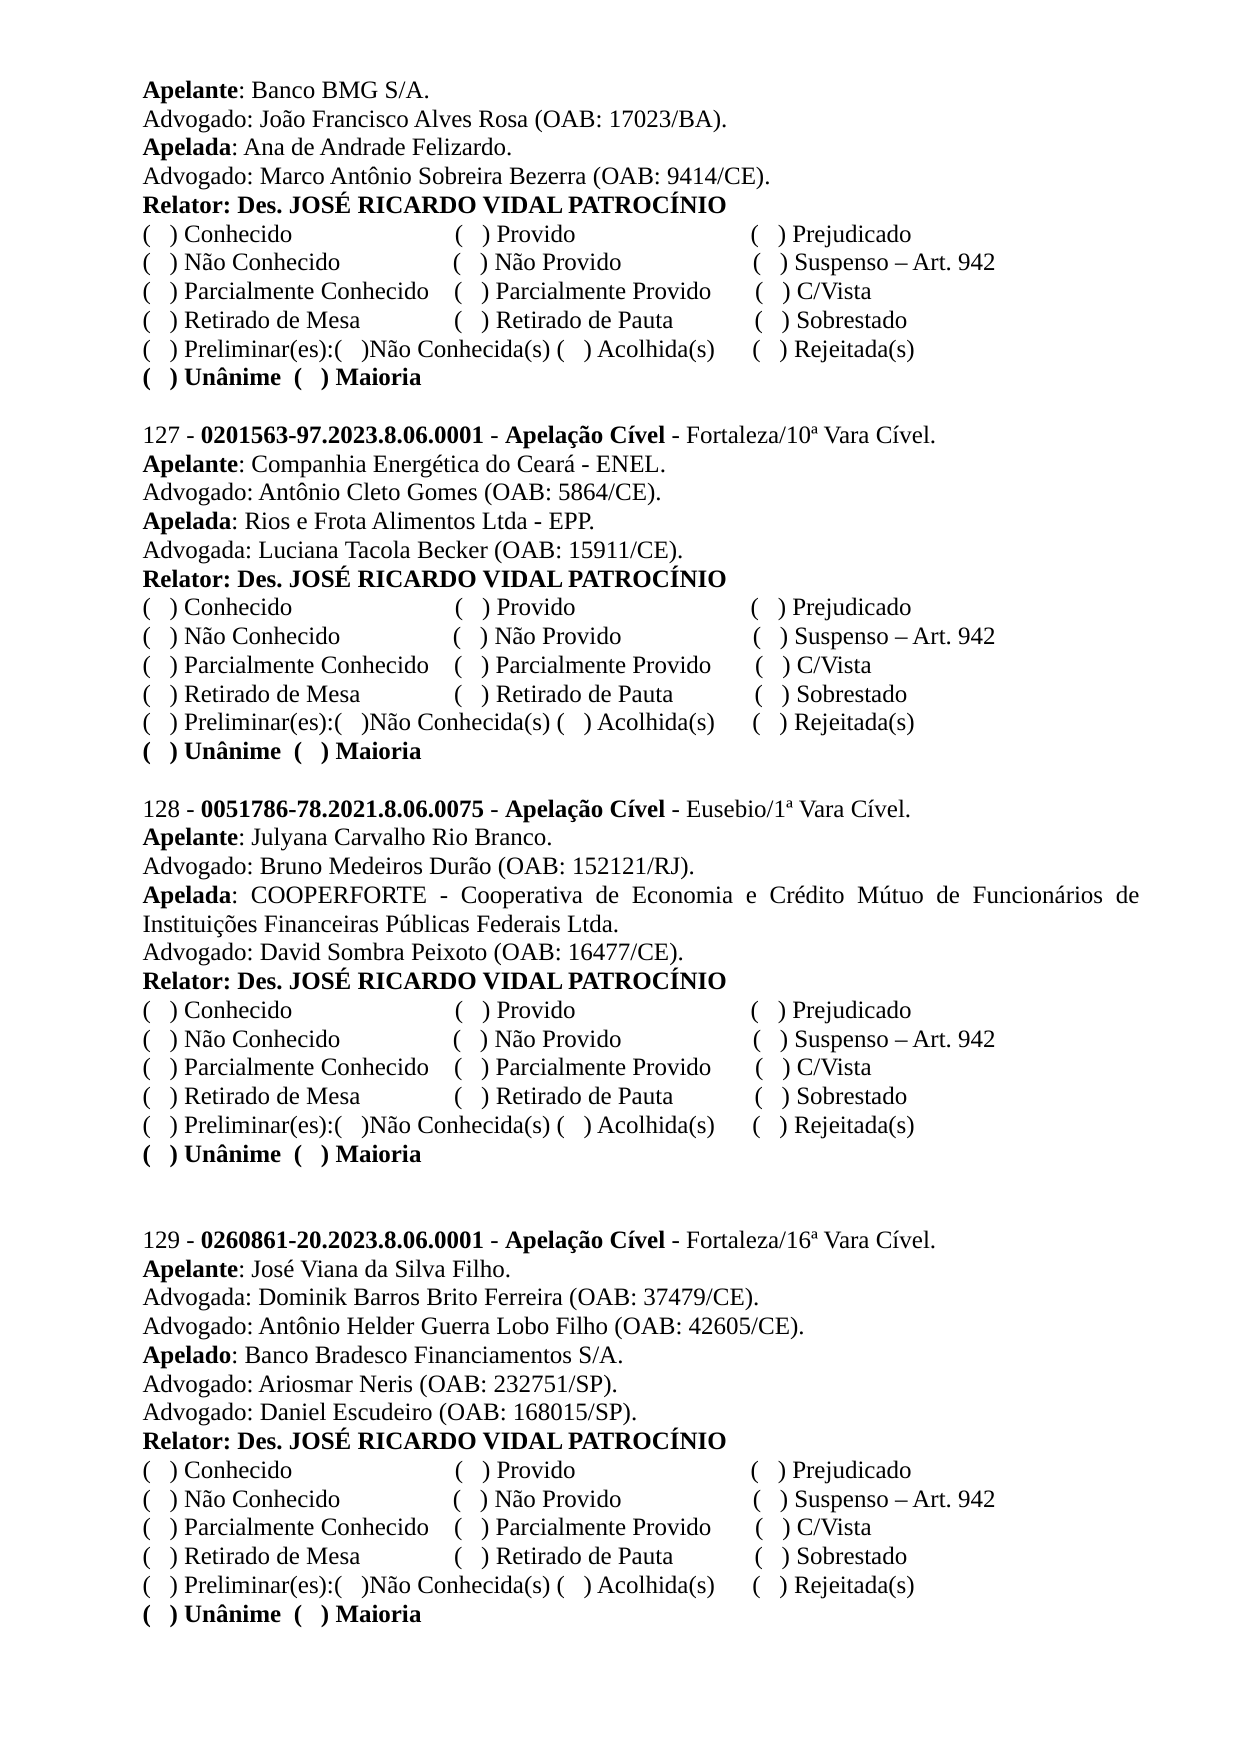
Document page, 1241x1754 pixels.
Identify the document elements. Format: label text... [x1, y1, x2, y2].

text ( ) Unânime ( ) Maioria [142, 1599, 1158, 1627]
text ( ) Não Conhecido ( ) Não Provido ( ) Suspenso – Art. 942 [142, 247, 1158, 276]
text Apelada: Rios e Frota Alimentos Ltda - EPP. [142, 506, 1141, 535]
text Advogada: Dominik Barros Brito Ferreira (OAB: 37479/CE). [142, 1282, 1141, 1311]
text Apelante: José Viana da Silva Filho. [142, 1254, 1141, 1282]
text Advogado: Marco Antônio Sobreira Bezerra (OAB: 9414/CE). [142, 161, 1141, 190]
text 128 - 0051786-78.2021.8.06.0075 - Apelação Cível - Eusebio/1ª Vara Cível. [142, 794, 1141, 822]
text Apelante: Companhia Energética do Ceará - ENEL. [142, 449, 1141, 477]
text ( ) Retirado de Mesa ( ) Retirado de Pauta ( ) Sobrestado [142, 1081, 1158, 1110]
text Relator: Des. JOSÉ RICARDO VIDAL PATROCÍNIO [142, 1426, 1141, 1455]
text ( ) Parcialmente Conhecido ( ) Parcialmente Provido ( ) C/Vista [142, 1512, 1158, 1541]
text ( ) Preliminar(es):( )Não Conhecida(s) ( ) Acolhida(s) ( ) Rejeitada(s) [142, 1570, 1158, 1599]
text Advogado: David Sombra Peixoto (OAB: 16477/CE). [142, 937, 1141, 966]
text ( ) Retirado de Mesa ( ) Retirado de Pauta ( ) Sobrestado [142, 1541, 1158, 1570]
text Advogado: Antônio Helder Guerra Lobo Filho (OAB: 42605/CE). [142, 1311, 1141, 1340]
text Apelada: COOPERFORTE - Cooperativa de Economia e Crédito Mútuo de Funcionários de Instituições Financeiras Públicas Federais Ltda. [142, 880, 1141, 937]
text Apelado: Banco Bradesco Financiamentos S/A. [142, 1340, 1141, 1369]
text ( ) Retirado de Mesa ( ) Retirado de Pauta ( ) Sobrestado [142, 305, 1158, 334]
text ( ) Unânime ( ) Maioria [142, 736, 1158, 765]
text ( ) Não Conhecido ( ) Não Provido ( ) Suspenso – Art. 942 [142, 1484, 1158, 1512]
text ( ) Parcialmente Conhecido ( ) Parcialmente Provido ( ) C/Vista [142, 276, 1158, 305]
text ( ) Preliminar(es):( )Não Conhecida(s) ( ) Acolhida(s) ( ) Rejeitada(s) [142, 334, 1158, 362]
text Advogado: João Francisco Alves Rosa (OAB: 17023/BA). [142, 104, 1141, 132]
text ( ) Conhecido ( ) Provido ( ) Prejudicado [142, 995, 1141, 1024]
text ( ) Parcialmente Conhecido ( ) Parcialmente Provido ( ) C/Vista [142, 1052, 1158, 1081]
text 129 - 0260861-20.2023.8.06.0001 - Apelação Cível - Fortaleza/16ª Vara Cível. [142, 1225, 1141, 1254]
text Relator: Des. JOSÉ RICARDO VIDAL PATROCÍNIO [142, 966, 1141, 995]
text Advogado: Antônio Cleto Gomes (OAB: 5864/CE). [142, 477, 1141, 506]
text ( ) Parcialmente Conhecido ( ) Parcialmente Provido ( ) C/Vista [142, 650, 1158, 679]
text 127 - 0201563-97.2023.8.06.0001 - Apelação Cível - Fortaleza/10ª Vara Cível. [142, 420, 1141, 449]
text Relator: Des. JOSÉ RICARDO VIDAL PATROCÍNIO [142, 190, 1141, 219]
text ( ) Conhecido ( ) Provido ( ) Prejudicado [142, 1455, 1141, 1484]
text Advogado: Bruno Medeiros Durão (OAB: 152121/RJ). [142, 851, 1141, 880]
text ( ) Unânime ( ) Maioria [142, 362, 1158, 391]
text ( ) Não Conhecido ( ) Não Provido ( ) Suspenso – Art. 942 [142, 621, 1158, 650]
text Advogado: Daniel Escudeiro (OAB: 168015/SP). [142, 1397, 1141, 1426]
text ( ) Não Conhecido ( ) Não Provido ( ) Suspenso – Art. 942 [142, 1024, 1158, 1052]
text Apelante: Banco BMG S/A. [142, 75, 1141, 104]
text Apelada: Ana de Andrade Felizardo. [142, 132, 1141, 161]
text ( ) Preliminar(es):( )Não Conhecida(s) ( ) Acolhida(s) ( ) Rejeitada(s) [142, 707, 1158, 736]
text ( ) Preliminar(es):( )Não Conhecida(s) ( ) Acolhida(s) ( ) Rejeitada(s) [142, 1110, 1158, 1139]
text Advogada: Luciana Tacola Becker (OAB: 15911/CE). [142, 535, 1141, 564]
text Relator: Des. JOSÉ RICARDO VIDAL PATROCÍNIO [142, 564, 1141, 592]
text Apelante: Julyana Carvalho Rio Branco. [142, 822, 1141, 851]
text ( ) Retirado de Mesa ( ) Retirado de Pauta ( ) Sobrestado [142, 679, 1158, 707]
text Advogado: Ariosmar Neris (OAB: 232751/SP). [142, 1369, 1141, 1397]
text ( ) Unânime ( ) Maioria [142, 1139, 1158, 1167]
text ( ) Conhecido ( ) Provido ( ) Prejudicado [142, 592, 1141, 621]
text ( ) Conhecido ( ) Provido ( ) Prejudicado [142, 219, 1141, 247]
